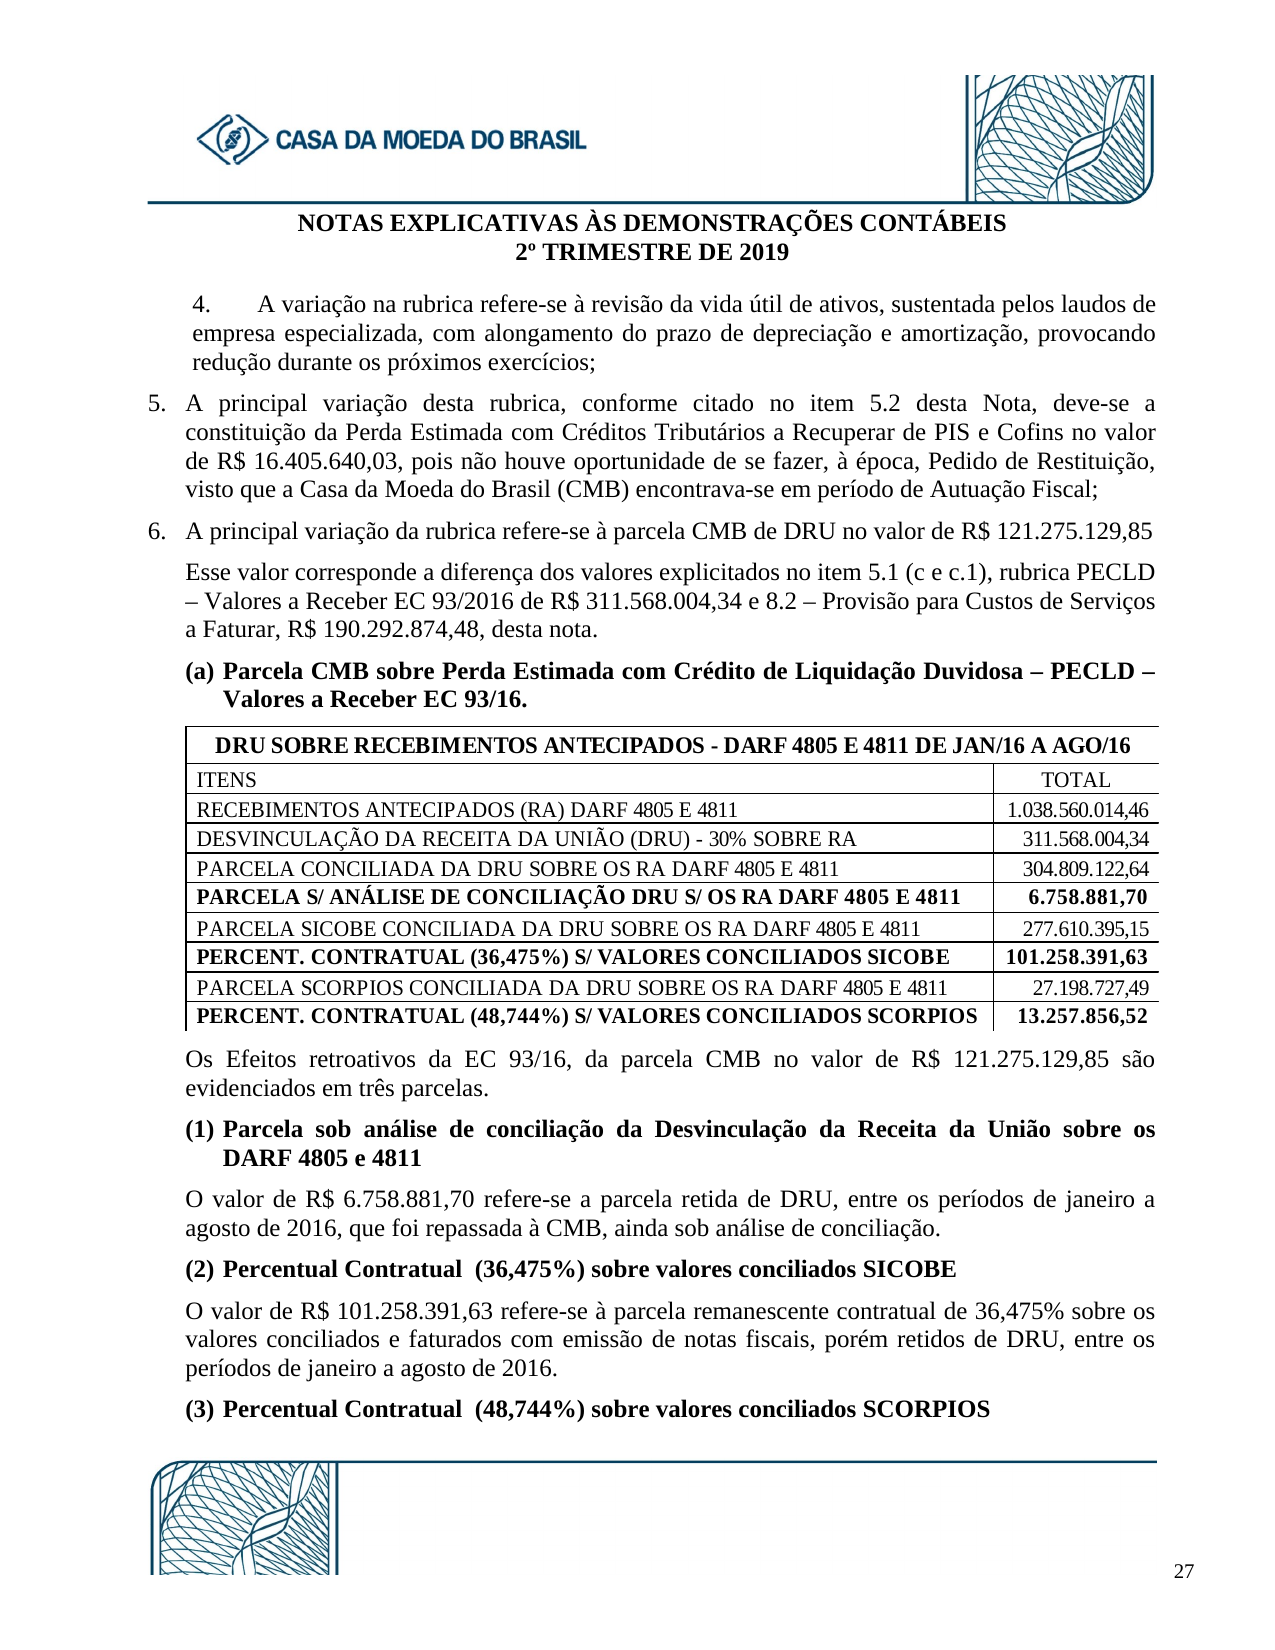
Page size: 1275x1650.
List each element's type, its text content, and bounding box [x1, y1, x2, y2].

list A principal variação desta rubrica, conforme citado no item 5.2 desta Nota, deve-se a constituição da Perda Estimada com Créditos Tributários a Recuperar de PIS e Cofins no valor de R$ 16.405.640,03, pois não houve oportunidade de se fazer, à época, Pedido de Restituição, visto que a Casa da Moeda do Brasil (CMB) encontrava-se em período de Autuação Fiscal; [148, 388, 1157, 503]
list Parcela CMB sobre Perda Estimada com Crédito de Liquidação Duvidosa – PECLD – Valores a Receber EC 93/16. [185, 656, 1157, 713]
list Percentual Contratual (48,744%) sobre valores conciliados SCORPIOS [185, 1394, 1157, 1423]
list A principal variação da rubrica refere-se à parcela CMB de DRU no valor de R$ 121.275.129,85 [148, 516, 1157, 544]
list Os Efeitos retroativos da EC 93/16, da parcela CMB no valor de R$ 121.275.129,85 são evidenciados em três parcelas. [185, 1044, 1157, 1102]
list Esse valor corresponde a diferença dos valores explicitados no item 5.1 (c e c.1), rubrica PECLD – Valores a Receber EC 93/2016 de R$ 311.568.004,34 e 8.2 – Provisão para Custos de Serviços a Faturar, R$ 190.292.874,48, desta nota. [185, 557, 1157, 643]
list Parcela sob análise de conciliação da Desvinculação da Receita da União sobre os DARF 4805 e 4811 [185, 1114, 1157, 1172]
list O valor de R$ 6.758.881,70 refere-se a parcela retida de DRU, entre os períodos de janeiro a agosto de 2016, que foi repassada à CMB, ainda sob análise de conciliação. [185, 1184, 1157, 1242]
list A variação na rubrica refere-se à revisão da vida útil de ativos, sustentada pelos laudos de empresa especializada, com alongamento do prazo de depreciação e amortização, provocando redução durante os próximos exercícios; [192, 289, 1157, 376]
list O valor de R$ 101.258.391,63 refere-se à parcela remanescente contratual de 36,475% sobre os valores conciliados e faturados com emissão de notas fiscais, porém retidos de DRU, entre os períodos de janeiro a agosto de 2016. [185, 1296, 1157, 1382]
list Percentual Contratual (36,475%) sobre valores conciliados SICOBE [185, 1254, 1157, 1283]
